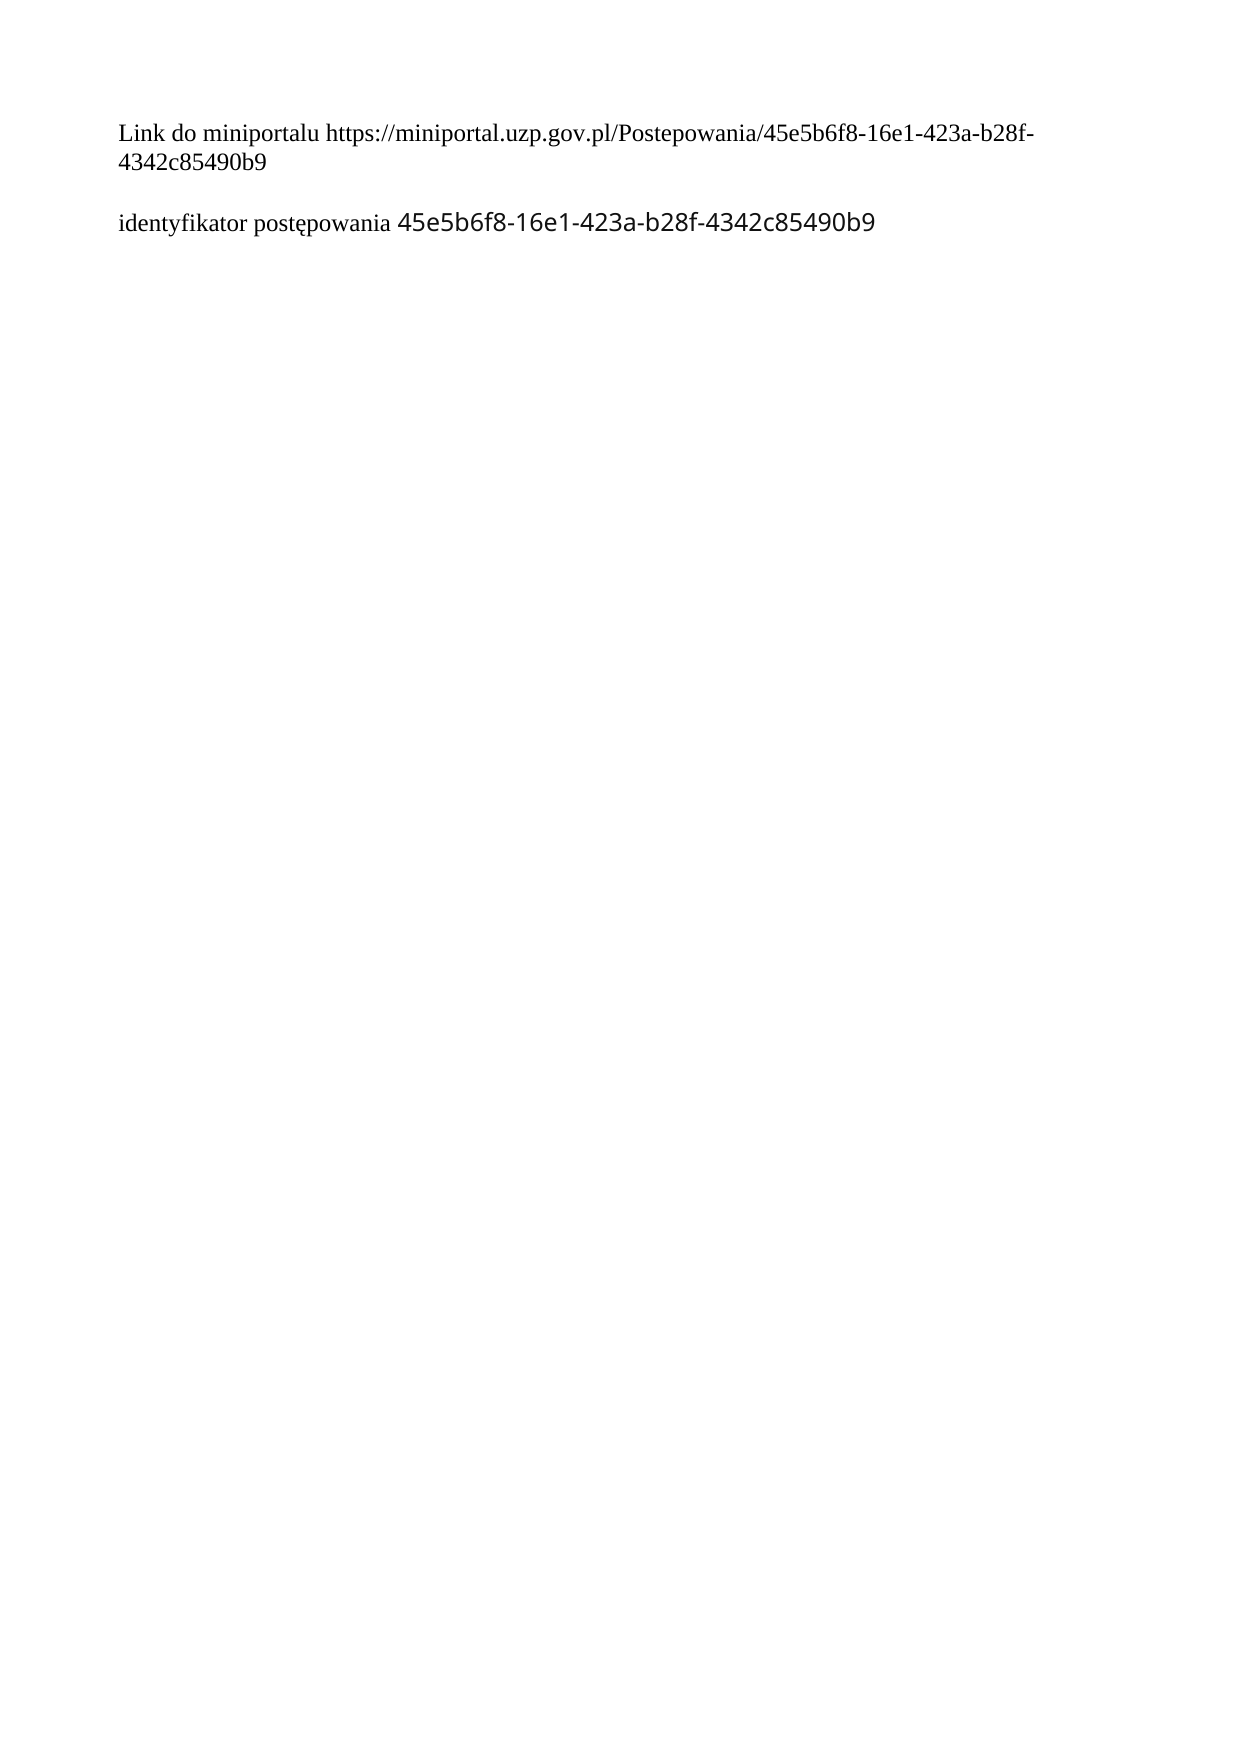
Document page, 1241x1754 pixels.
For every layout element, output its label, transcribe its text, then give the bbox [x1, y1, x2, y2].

text Link do miniportalu https://miniportal.uzp.gov.pl/Postepowania/45e5b6f8-16e1-423a-b28f-4342c85490b9 [118, 118, 1122, 176]
text identyfikator postępowania 45e5b6f8-16e1-423a-b28f-4342c85490b9 [118, 204, 1122, 238]
